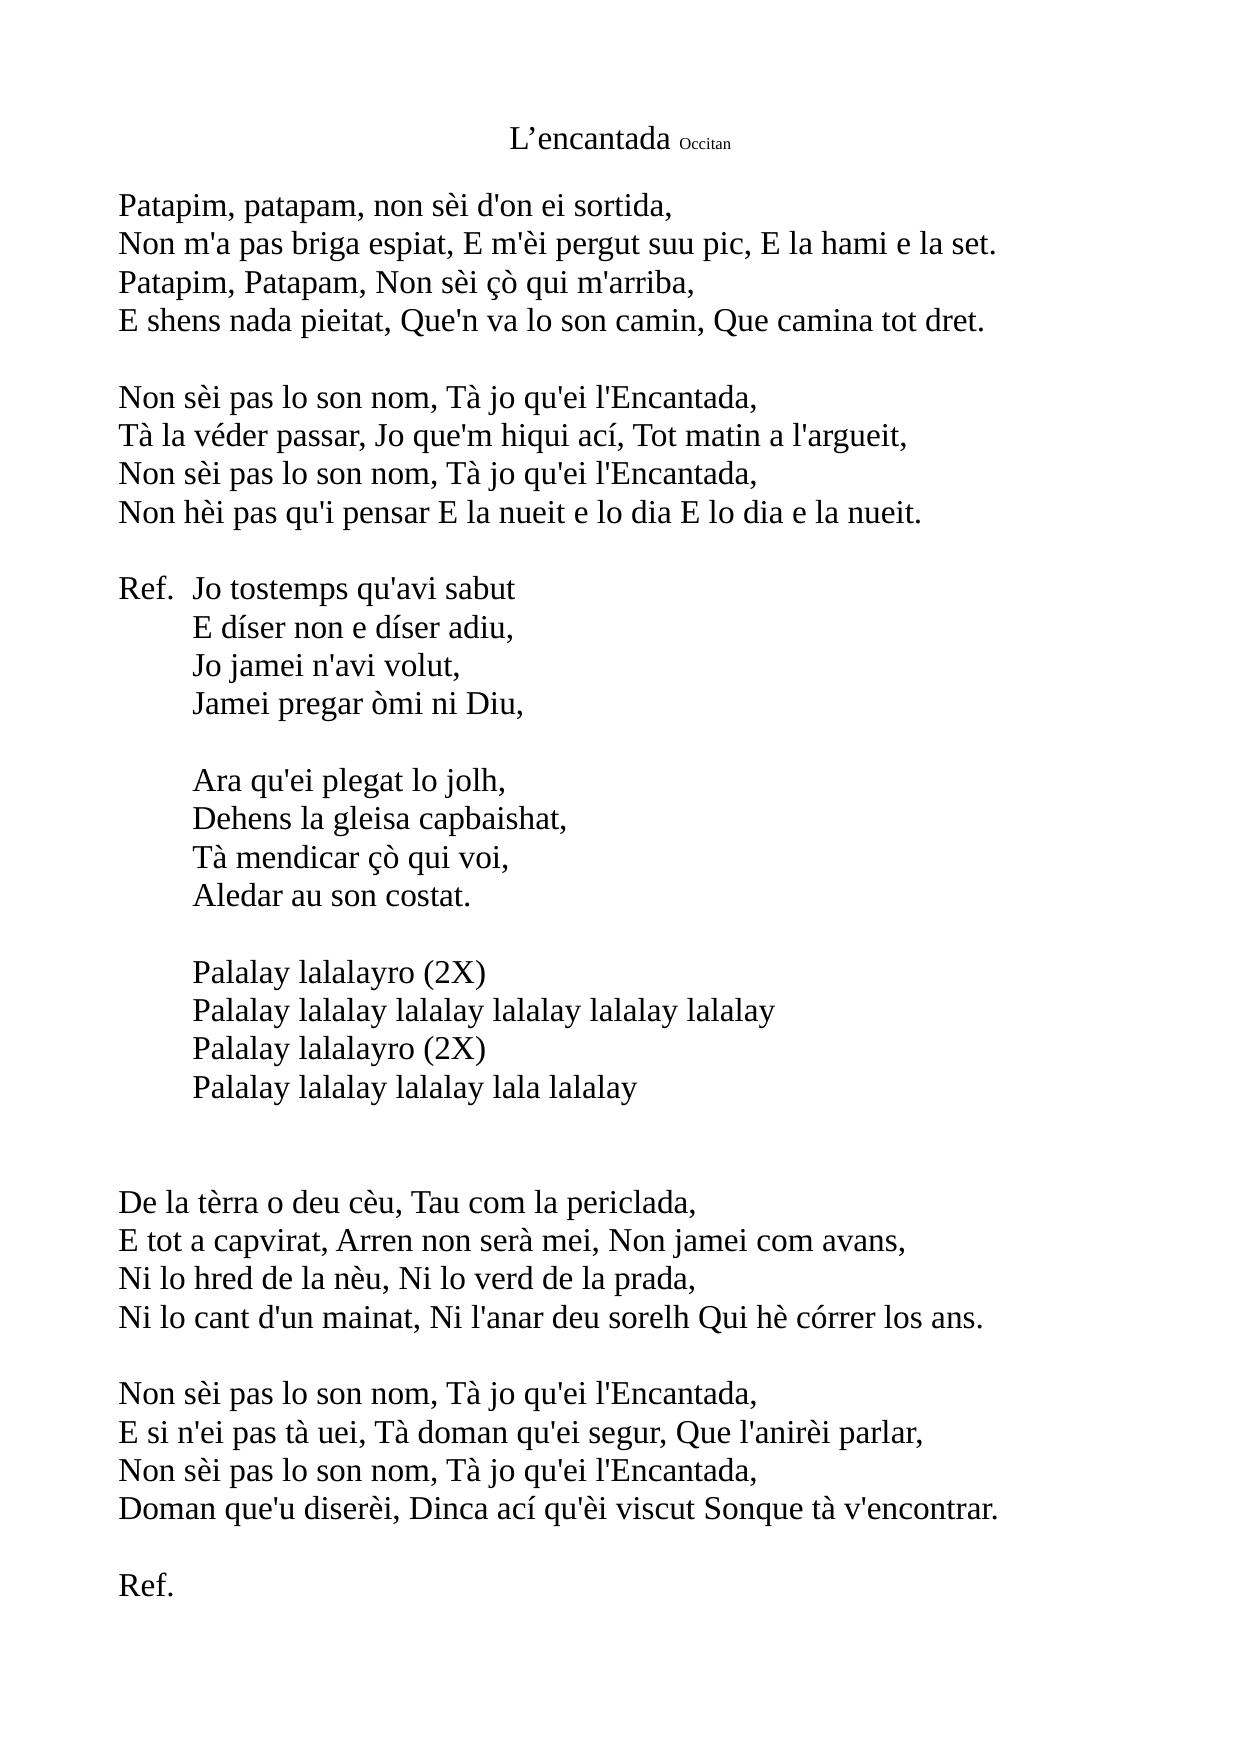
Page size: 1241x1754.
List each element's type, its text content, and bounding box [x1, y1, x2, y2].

text Palalay lalalay lalalay lala lalalay [118, 1067, 1122, 1105]
text Doman que'u diserèi, Dinca ací qu'èi viscut Sonque tà v'encontrar. [118, 1488, 1122, 1527]
text E si n'ei pas tà uei, Tà doman qu'ei segur, Que l'anirèi parlar, [118, 1412, 1122, 1450]
text Non m'a pas briga espiat, E m'èi pergut suu pic, E la hami e la set. [118, 223, 1122, 262]
text Palalay lalalayro (2X) [118, 1028, 1122, 1067]
text De la tèrra o deu cèu, Tau com la periclada, [118, 1182, 1122, 1220]
text Ref. Jo tostemps qu'avi sabut [118, 568, 1122, 607]
text Ref. [118, 1565, 1122, 1603]
text Jo jamei n'avi volut, [118, 645, 1122, 683]
text E díser non e díser adiu, [118, 607, 1122, 645]
text Palalay lalalay lalalay lalalay lalalay lalalay [118, 990, 1122, 1028]
text Non sèi pas lo son nom, Tà jo qu'ei l'Encantada, [118, 453, 1122, 492]
text L’encantada Occitan [118, 118, 1122, 156]
text E tot a capvirat, Arren non serà mei, Non jamei com avans, [118, 1220, 1122, 1258]
text Dehens la gleisa capbaishat, [118, 798, 1122, 837]
text Tà mendicar çò qui voi, [118, 837, 1122, 875]
text E shens nada pieitat, Que'n va lo son camin, Que camina tot dret. [118, 300, 1122, 338]
text Jamei pregar òmi ni Diu, [118, 683, 1122, 722]
text Non sèi pas lo son nom, Tà jo qu'ei l'Encantada, [118, 377, 1122, 415]
text Patapim, Patapam, Non sèi çò qui m'arriba, [118, 262, 1122, 300]
text Patapim, patapam, non sèi d'on ei sortida, [118, 185, 1122, 223]
text Non sèi pas lo son nom, Tà jo qu'ei l'Encantada, [118, 1450, 1122, 1488]
text Aledar au son costat. [118, 875, 1122, 913]
text Non sèi pas lo son nom, Tà jo qu'ei l'Encantada, [118, 1373, 1122, 1412]
text Palalay lalalayro (2X) [118, 952, 1122, 990]
text Ara qu'ei plegat lo jolh, [118, 760, 1122, 798]
text Tà la véder passar, Jo que'm hiqui ací, Tot matin a l'argueit, [118, 415, 1122, 453]
text Ni lo cant d'un mainat, Ni l'anar deu sorelh Qui hè córrer los ans. [118, 1297, 1122, 1335]
text Ni lo hred de la nèu, Ni lo verd de la prada, [118, 1258, 1122, 1297]
text Non hèi pas qu'i pensar E la nueit e lo dia E lo dia e la nueit. [118, 492, 1122, 530]
